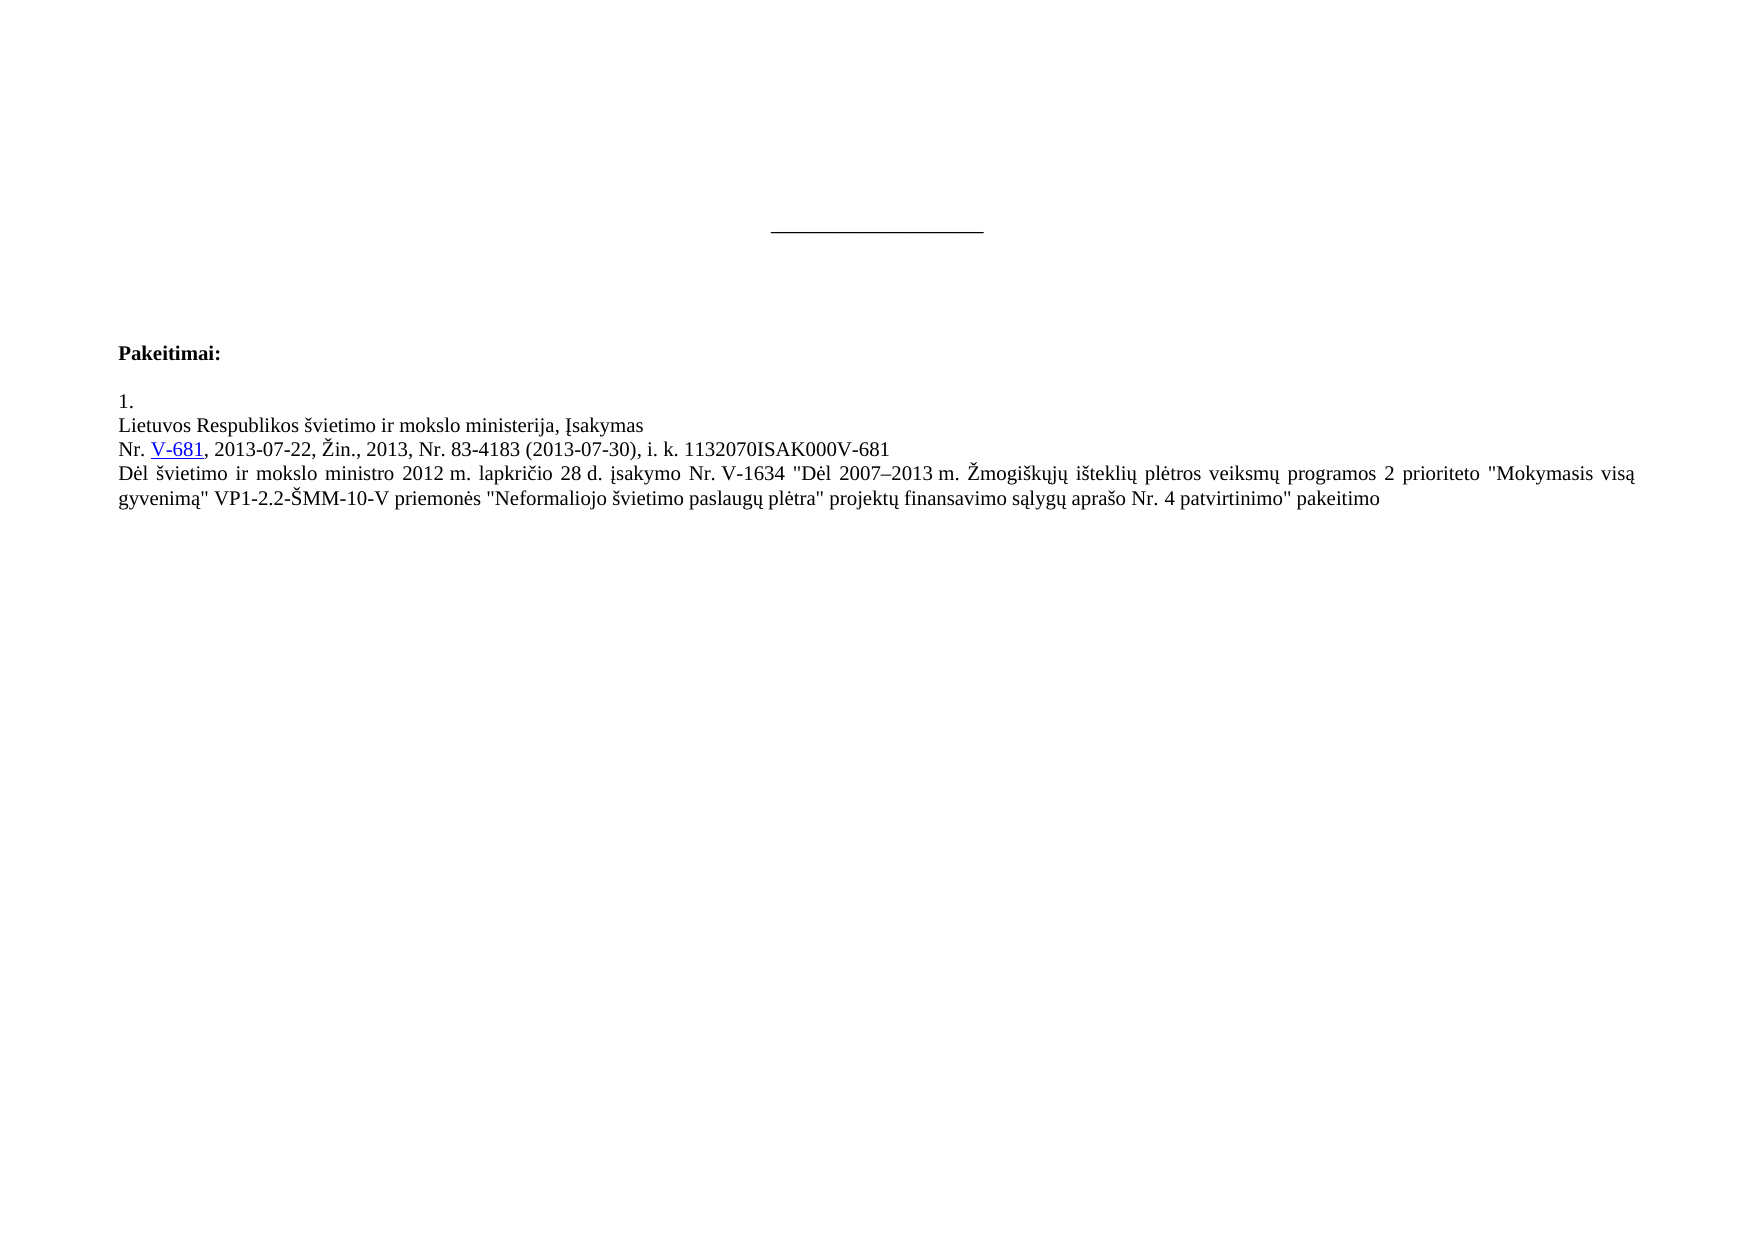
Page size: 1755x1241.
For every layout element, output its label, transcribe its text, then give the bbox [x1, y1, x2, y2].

text Dėl švietimo ir mokslo ministro 2012 m. lapkričio 28 d. įsakymo Nr. V-1634 "Dėl 2007–2013 m. Žmogiškųjų išteklių plėtros veiksmų programos 2 prioriteto "Mokymasis visą gyvenimą" VP1-2.2-ŠMM-10-V priemonės "Neformaliojo švietimo paslaugų plėtra" projektų finansavimo sąlygų aprašo Nr. 4 patvirtinimo" pakeitimo [118, 461, 1636, 509]
text Pakeitimai: [118, 341, 1636, 365]
text Lietuvos Respublikos švietimo ir mokslo ministerija, Įsakymas [118, 413, 1636, 437]
text Nr. V-681, 2013-07-22, Žin., 2013, Nr. 83-4183 (2013-07-30), i. k. 1132070ISAK000V-681 [118, 437, 1636, 461]
text _________________ [118, 207, 1636, 235]
text 1. [118, 389, 1636, 413]
